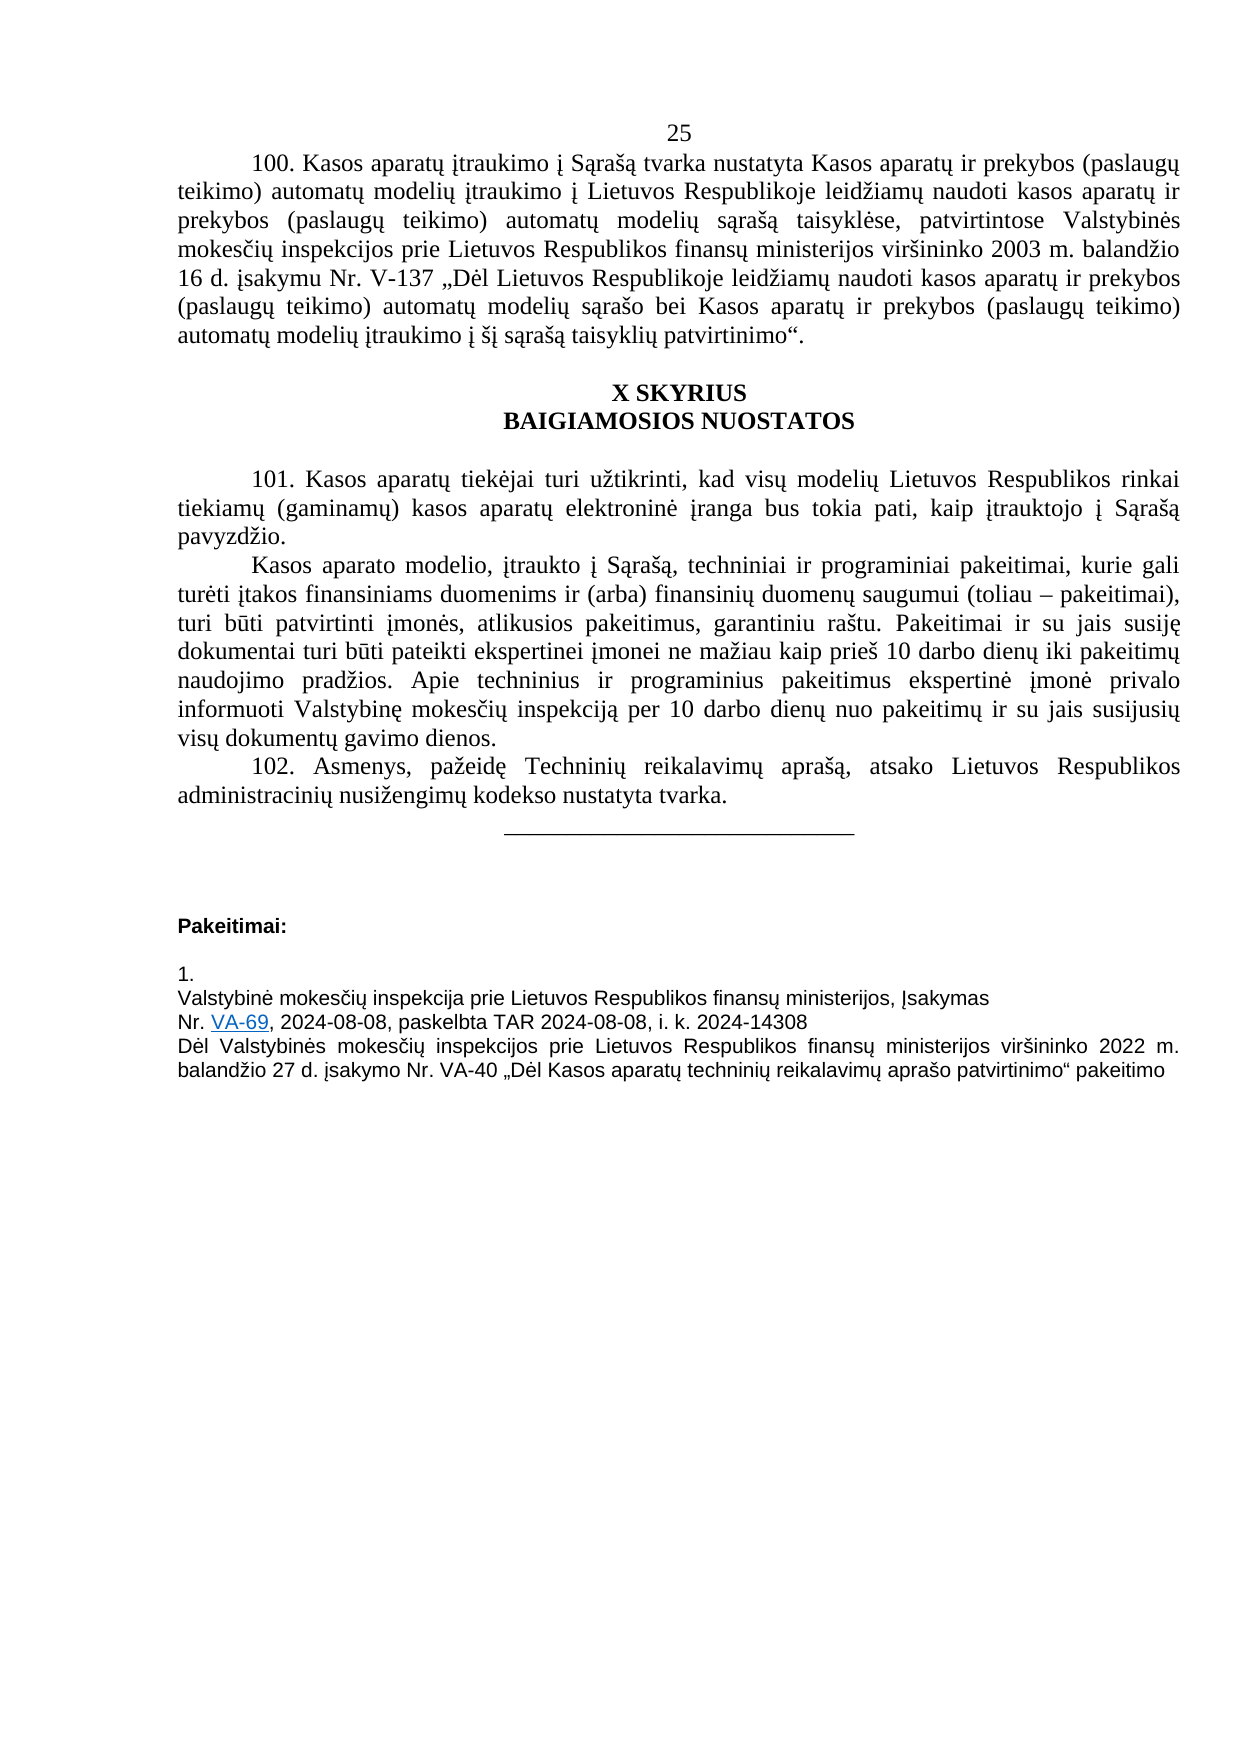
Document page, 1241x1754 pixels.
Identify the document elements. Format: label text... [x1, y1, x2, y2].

text 1. [177, 962, 1181, 986]
text ____________________________ [177, 809, 1181, 838]
text 101. Kasos aparatų tiekėjai turi užtikrinti, kad visų modelių Lietuvos Respublikos rinkai tiekiamų (gaminamų) kasos aparatų elektroninė įranga bus tokia pati, kaip įtrauktojo į Sąrašą pavyzdžio. [177, 464, 1181, 550]
text 102. Asmenys, pažeidę Techninių reikalavimų aprašą, atsako Lietuvos Respublikos administracinių nusižengimų kodekso nustatyta tvarka. [177, 751, 1181, 809]
text BAIGIAMOSIOS NUOSTATOS [177, 406, 1181, 435]
text Valstybinė mokesčių inspekcija prie Lietuvos Respublikos finansų ministerijos, Įsakymas [177, 986, 1181, 1010]
text X SKYRIUS [177, 378, 1181, 406]
text Kasos aparato modelio, įtraukto į Sąrašą, techniniai ir programiniai pakeitimai, kurie gali turėti įtakos finansiniams duomenims ir (arba) finansinių duomenų saugumui (toliau – pakeitimai), turi būti patvirtinti įmonės, atlikusios pakeitimus, garantiniu raštu. Pakeitimai ir su jais susiję dokumentai turi būti pateikti ekspertinei įmonei ne mažiau kaip prieš 10 darbo dienų iki pakeitimų naudojimo pradžios. Apie techninius ir programinius pakeitimus ekspertinė įmonė privalo informuoti Valstybinę mokesčių inspekciją per 10 darbo dienų nuo pakeitimų ir su jais susijusių visų dokumentų gavimo dienos. [177, 550, 1181, 751]
text Pakeitimai: [177, 914, 1181, 938]
text 100. Kasos aparatų įtraukimo į Sąrašą tvarka nustatyta Kasos aparatų ir prekybos (paslaugų teikimo) automatų modelių įtraukimo į Lietuvos Respublikoje leidžiamų naudoti kasos aparatų ir prekybos (paslaugų teikimo) automatų modelių sąrašą taisyklėse, patvirtintose Valstybinės mokesčių inspekcijos prie Lietuvos Respublikos finansų ministerijos viršininko 2003 m. balandžio 16 d. įsakymu Nr. V-137 „Dėl Lietuvos Respublikoje leidžiamų naudoti kasos aparatų ir prekybos (paslaugų teikimo) automatų modelių sąrašo bei Kasos aparatų ir prekybos (paslaugų teikimo) automatų modelių įtraukimo į šį sąrašą taisyklių patvirtinimo“. [177, 148, 1181, 349]
text Nr. VA-69, 2024-08-08, paskelbta TAR 2024-08-08, i. k. 2024-14308 [177, 1010, 1181, 1034]
text Dėl Valstybinės mokesčių inspekcijos prie Lietuvos Respublikos finansų ministerijos viršininko 2022 m. balandžio 27 d. įsakymo Nr. VA-40 „Dėl Kasos aparatų techninių reikalavimų aprašo patvirtinimo“ pakeitimo [177, 1034, 1181, 1082]
